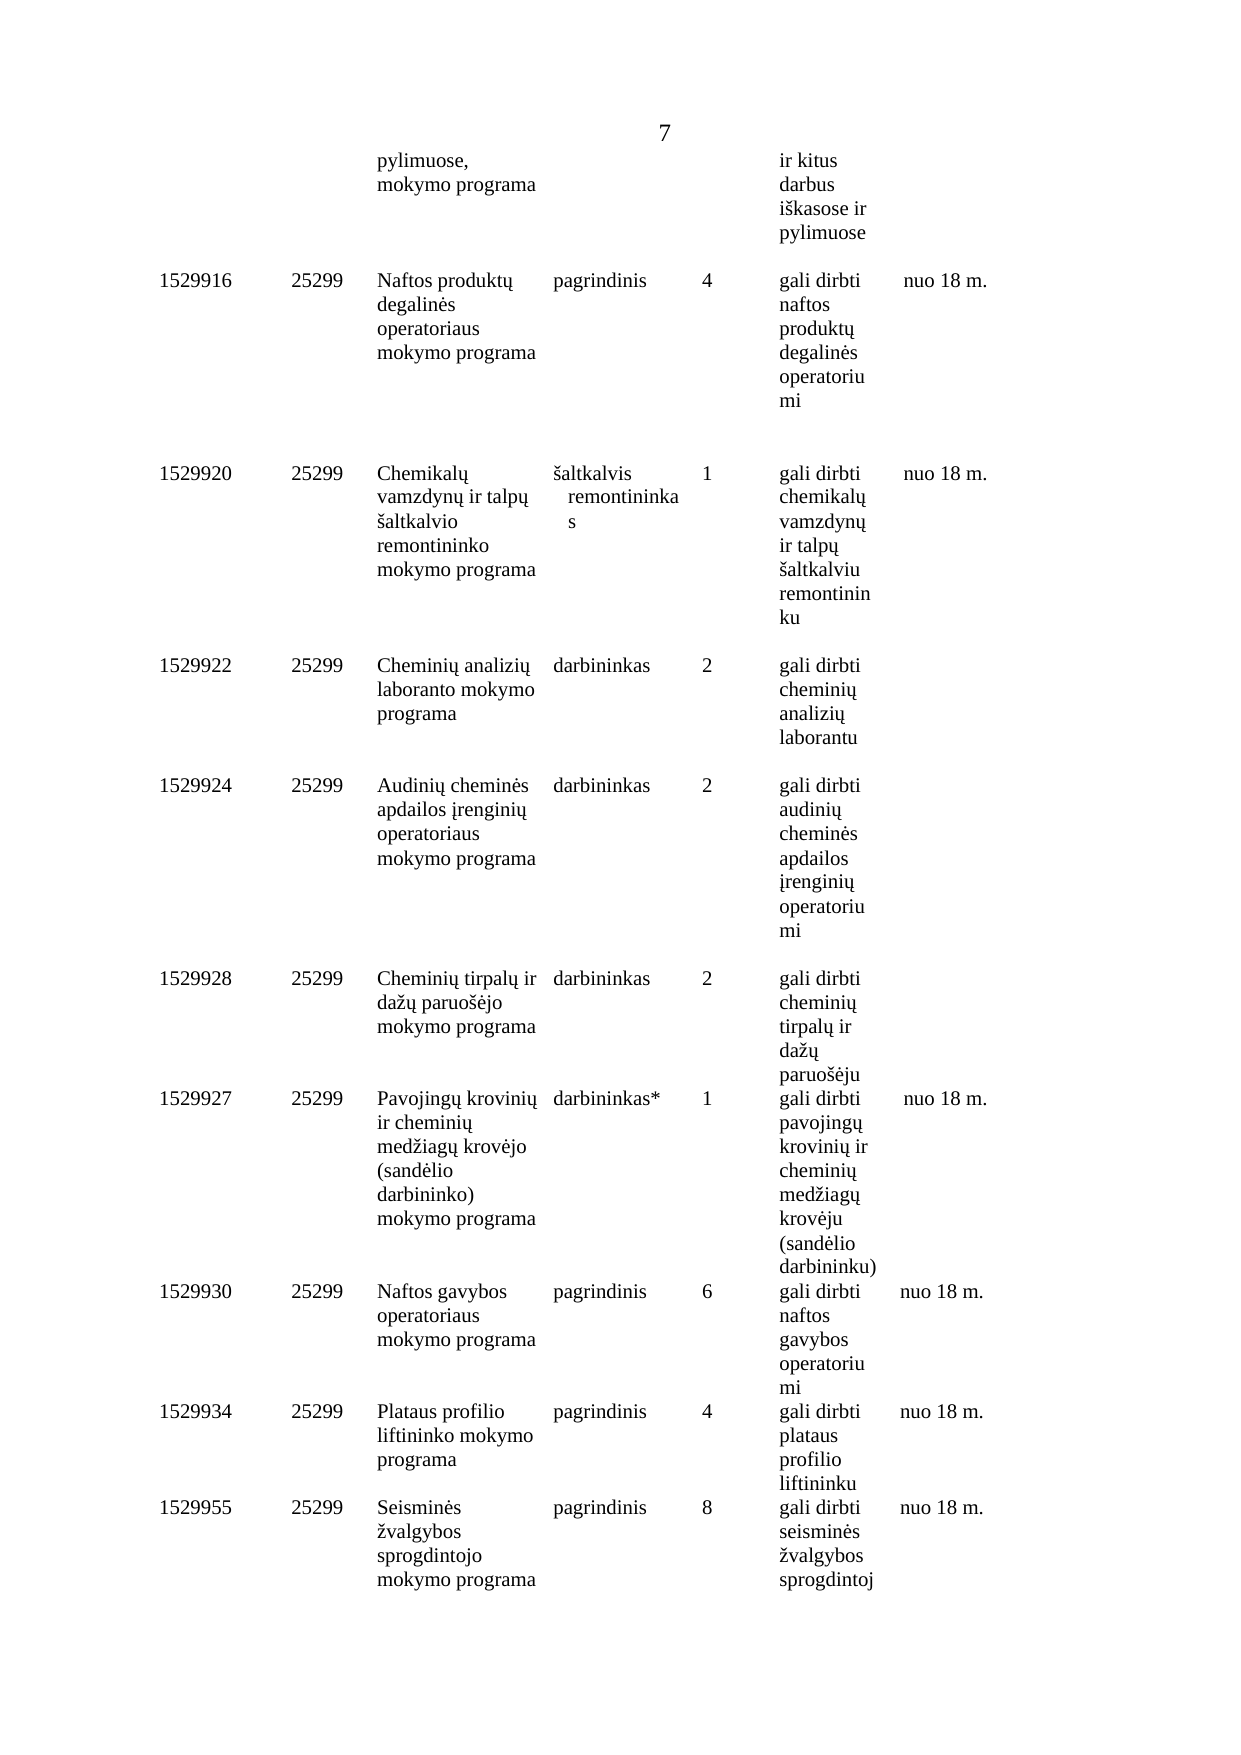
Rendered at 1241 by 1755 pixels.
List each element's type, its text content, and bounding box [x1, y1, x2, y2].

table_cell gali dirbti naftos produktų degalinės operatoriumi [764, 268, 888, 412]
table_cell 25299 [280, 460, 363, 629]
table_cell [554, 244, 691, 268]
table_cell nuo 18 m. [889, 1086, 1013, 1278]
table_cell [554, 749, 691, 773]
table_cell darbininkas [554, 966, 691, 1086]
table_cell [148, 436, 280, 460]
table_cell gali dirbti chemikalų vamzdynų ir talpų šaltkalviu remontininku [764, 460, 888, 629]
table_cell [280, 749, 363, 773]
table_cell 1529934 [148, 1399, 280, 1495]
table_cell 1529924 [148, 773, 280, 942]
table_cell [889, 412, 1013, 436]
table_cell Audinių cheminės apdailos įrenginių operatoriaus mokymo programa [363, 773, 554, 942]
table_cell [1013, 653, 1130, 749]
table_cell 1529928 [148, 966, 280, 1086]
table_cell [1130, 773, 1196, 942]
table_cell [363, 412, 554, 436]
table_cell [1130, 436, 1196, 460]
table_cell [1130, 942, 1196, 966]
table_cell [1130, 966, 1196, 1086]
table_cell [691, 749, 764, 773]
table_cell [764, 244, 888, 268]
table_cell [1013, 629, 1130, 653]
table_cell pagrindinis [554, 1279, 691, 1399]
table_cell [764, 942, 888, 966]
table_cell 2 [691, 773, 764, 942]
table_cell 2 [691, 653, 764, 749]
table_cell gali dirbti pavojingų krovinių ir cheminių medžiagų krovėju (sandėlio darbininku) [764, 1086, 888, 1278]
table_cell 25299 [280, 1495, 363, 1591]
table_cell [363, 749, 554, 773]
table_cell [1130, 1086, 1196, 1278]
table_cell [1130, 460, 1196, 629]
table_cell 1 [691, 1086, 764, 1278]
table_cell 6 [691, 1279, 764, 1399]
table_cell Plataus profilio liftininko mokymo programa [363, 1399, 554, 1495]
table_cell nuo 18 m. [889, 1495, 1013, 1591]
table_cell gali dirbti cheminių analizių laborantu [764, 653, 888, 749]
table_cell [1130, 412, 1196, 436]
table_cell [1013, 244, 1130, 268]
table_cell [691, 942, 764, 966]
table_cell [691, 629, 764, 653]
table_cell [148, 148, 280, 244]
table_cell [691, 244, 764, 268]
table_cell 1529922 [148, 653, 280, 749]
table_cell [1013, 942, 1130, 966]
table_cell [889, 148, 1013, 244]
table_cell [1013, 773, 1130, 942]
table_cell [1013, 148, 1130, 244]
table_cell nuo 18 m. [889, 460, 1013, 629]
table_cell [1130, 1399, 1196, 1495]
table_cell [148, 629, 280, 653]
table_cell [889, 653, 1013, 749]
table_cell [889, 773, 1013, 942]
table_cell gali dirbti cheminių tirpalų ir dažų paruošėju [764, 966, 888, 1086]
table_cell [889, 244, 1013, 268]
table_cell nuo 18 m. [889, 1399, 1013, 1495]
table_cell gali dirbti plataus profilio liftininku [764, 1399, 888, 1495]
table_cell 25299 [280, 966, 363, 1086]
table_cell [1130, 1279, 1196, 1399]
table_cell gali dirbti seisminės žvalgybos sprogdintoj [764, 1495, 888, 1591]
table_cell [889, 629, 1013, 653]
table_cell [280, 412, 363, 436]
table_cell [691, 436, 764, 460]
table_cell [148, 244, 280, 268]
table_cell [691, 412, 764, 436]
table_cell [1013, 1495, 1130, 1591]
table_cell [1013, 1279, 1130, 1399]
table_cell Pavojingų krovinių ir cheminių medžiagų krovėjo (sandėlio darbininko) mokymo programa [363, 1086, 554, 1278]
table_cell [1013, 749, 1130, 773]
table_cell gali dirbti audinių cheminės apdailos įrenginių operatoriumi [764, 773, 888, 942]
table_cell 25299 [280, 1399, 363, 1495]
table_cell [691, 148, 764, 244]
table_cell 1529920 [148, 460, 280, 629]
table_cell [148, 749, 280, 773]
table_cell [1130, 1495, 1196, 1591]
table_cell pylimuose, mokymo programa [363, 148, 554, 244]
table_cell [554, 412, 691, 436]
table_cell [363, 942, 554, 966]
table_cell [889, 942, 1013, 966]
table_cell 1529930 [148, 1279, 280, 1399]
table_cell 8 [691, 1495, 764, 1591]
table_cell [764, 629, 888, 653]
table_cell [363, 629, 554, 653]
table_cell [148, 942, 280, 966]
table_cell [363, 436, 554, 460]
table_cell [1013, 412, 1130, 436]
table_cell [1130, 148, 1196, 244]
table_cell gali dirbti naftos gavybos operatoriumi [764, 1279, 888, 1399]
table_cell [1013, 1399, 1130, 1495]
table_cell šaltkalvis remontininkas [554, 460, 691, 629]
table_cell [764, 412, 888, 436]
table_cell 25299 [280, 268, 363, 412]
table_cell nuo 18 m. [889, 1279, 1013, 1399]
table_cell [889, 966, 1013, 1086]
table_cell 1529955 [148, 1495, 280, 1591]
table_cell [280, 942, 363, 966]
table_cell darbininkas* [554, 1086, 691, 1278]
table_cell Cheminių tirpalų ir dažų paruošėjo mokymo programa [363, 966, 554, 1086]
table_cell nuo 18 m. [889, 268, 1013, 412]
table_cell darbininkas [554, 773, 691, 942]
table_cell 25299 [280, 1086, 363, 1278]
table_cell [889, 749, 1013, 773]
table_cell 25299 [280, 1279, 363, 1399]
table_cell 25299 [280, 773, 363, 942]
table_cell [363, 244, 554, 268]
table_cell 1529916 [148, 268, 280, 412]
table_cell Naftos gavybos operatoriaus mokymo programa [363, 1279, 554, 1399]
table_cell 2 [691, 966, 764, 1086]
table_cell 1 [691, 460, 764, 629]
table_cell 4 [691, 268, 764, 412]
table_cell 25299 [280, 653, 363, 749]
table_cell 4 [691, 1399, 764, 1495]
table_cell ir kitus darbus iškasose ir pylimuose [764, 148, 888, 244]
table_cell [1130, 653, 1196, 749]
table_cell [280, 244, 363, 268]
table_cell [280, 629, 363, 653]
table_cell pagrindinis [554, 1495, 691, 1591]
table_cell [1013, 966, 1130, 1086]
table_cell pagrindinis [554, 1399, 691, 1495]
table_cell [280, 436, 363, 460]
table_cell [1130, 749, 1196, 773]
table_cell [1130, 629, 1196, 653]
table_cell [1013, 268, 1130, 412]
table_cell [554, 942, 691, 966]
table_cell [1013, 460, 1130, 629]
table_cell [1130, 268, 1196, 412]
table_cell [764, 749, 888, 773]
table_cell Cheminių analizių laboranto mokymo programa [363, 653, 554, 749]
table_cell [280, 148, 363, 244]
table_cell [554, 436, 691, 460]
table_cell Chemikalų vamzdynų ir talpų šaltkalvio remontininko mokymo programa [363, 460, 554, 629]
table_cell [1013, 1086, 1130, 1278]
table_cell darbininkas [554, 653, 691, 749]
table_cell [554, 629, 691, 653]
table_cell [1130, 244, 1196, 268]
table_cell 1529927 [148, 1086, 280, 1278]
table_cell [764, 436, 888, 460]
table_cell [1013, 436, 1130, 460]
table_cell Seisminės žvalgybos sprogdintojo mokymo programa [363, 1495, 554, 1591]
table_cell pagrindinis [554, 268, 691, 412]
table_cell [889, 436, 1013, 460]
table_cell Naftos produktų degalinės operatoriaus mokymo programa [363, 268, 554, 412]
table_cell [148, 412, 280, 436]
table_cell [554, 148, 691, 244]
